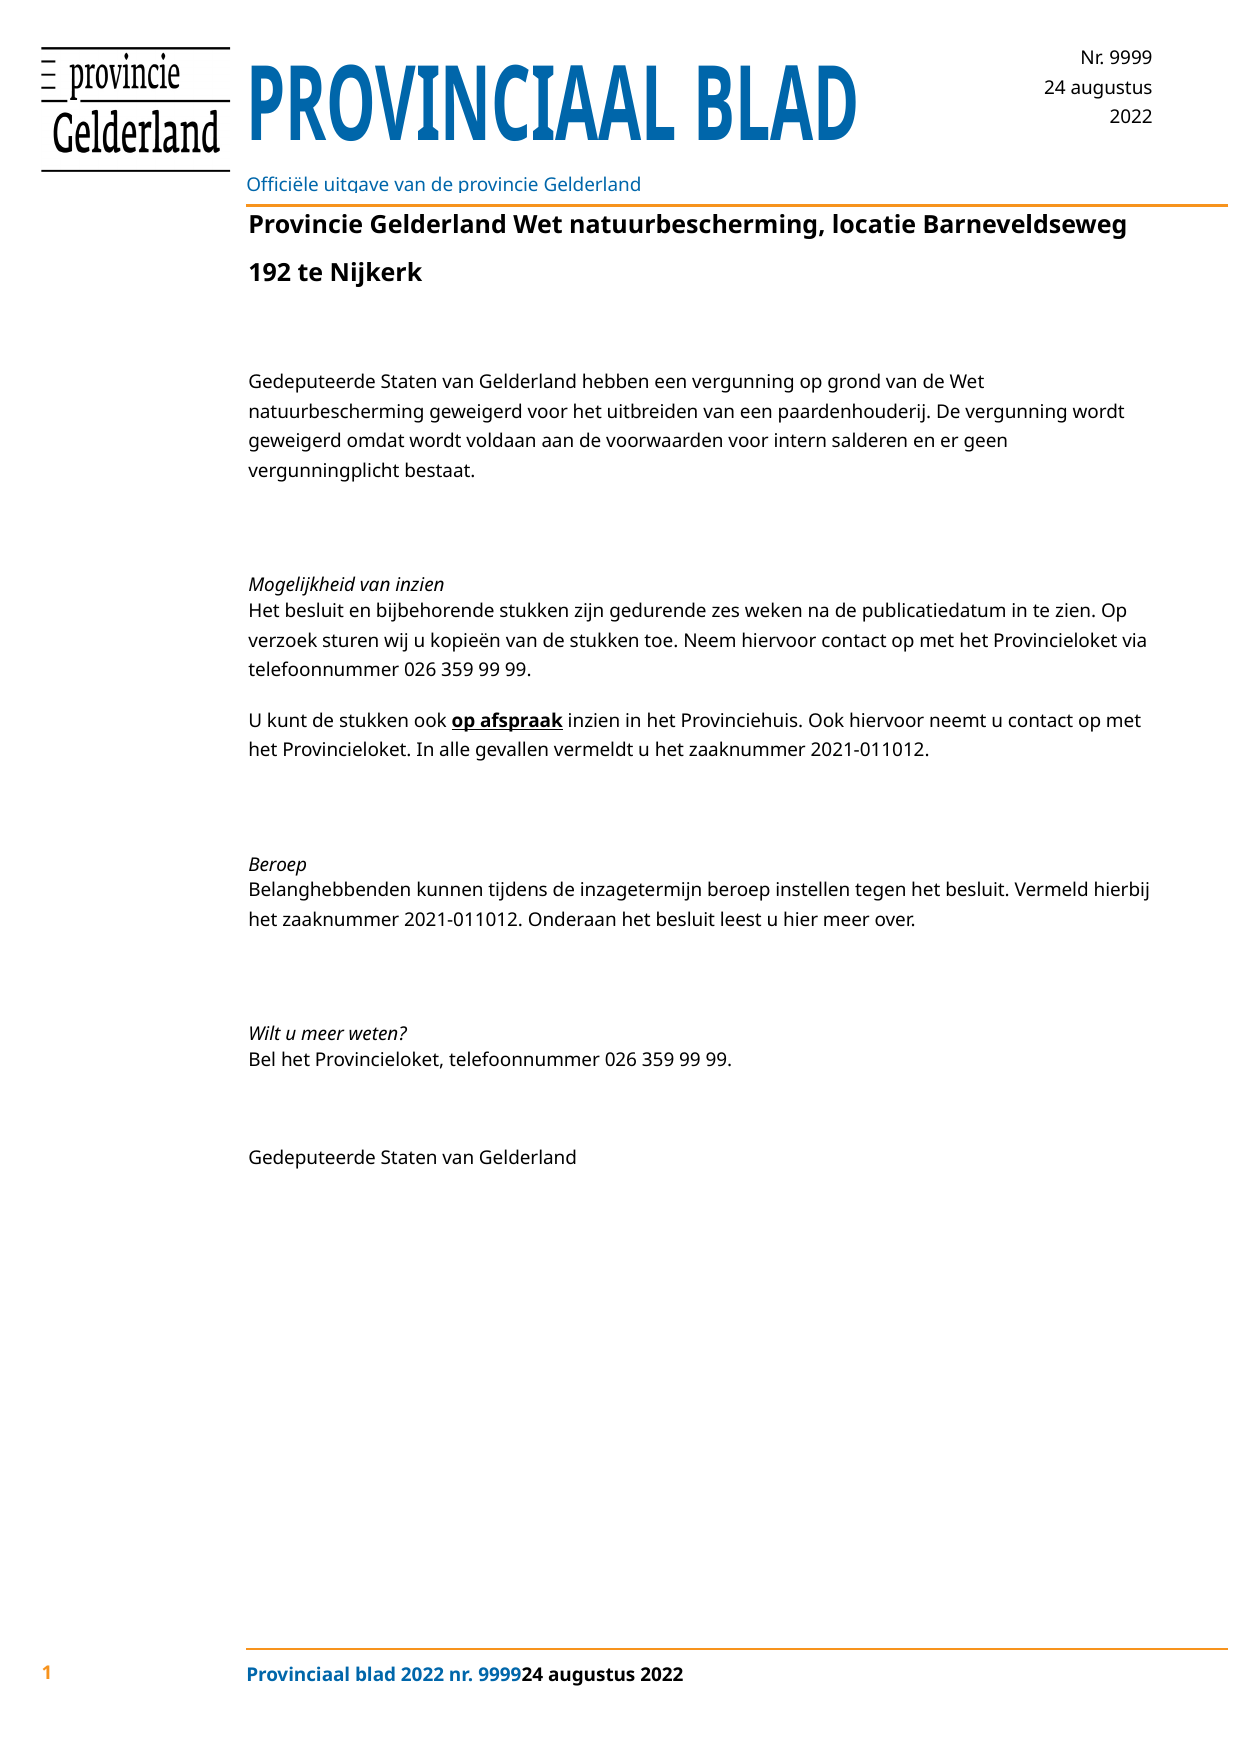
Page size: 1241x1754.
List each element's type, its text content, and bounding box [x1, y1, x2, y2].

text Provincie Gelderland Wet natuurbescherming, locatie Barneveldseweg 192 te Nijkerk [248, 207, 1152, 288]
text Gedeputeerde Staten van Gelderland hebben een vergunning op grond van de Wet natuurbescherming geweigerd voor het uitbreiden van een paardenhouderij. De vergunning wordt geweigerd omdat wordt voldaan aan de voorwaarden voor intern salderen en er geen vergunningplicht bestaat. [248, 368, 1152, 483]
text Mogelijkheid van inzien [248, 571, 1152, 597]
text Belanghebbenden kunnen tijdens de inzagetermijn beroep instellen tegen het besluit. Vermeld hierbij het zaaknummer 2021-011012. Onderaan het besluit leest u hier meer over. [248, 876, 1152, 932]
text U kunt de stukken ook op afspraak inzien in het Provinciehuis. Ook hiervoor neemt u contact op met het Provincieloket. In alle gevallen vermeldt u het zaaknummer 2021-011012. [248, 707, 1152, 762]
text Bel het Provincieloket, telefoonnummer 026 359 99 99. [248, 1046, 1152, 1072]
text Het besluit en bijbehorende stukken zijn gedurende zes weken na de publicatiedatum in te zien. Op verzoek sturen wij u kopieën van de stukken toe. Neem hiervoor contact op met het Provincieloket via telefoonnummer 026 359 99 99. [248, 597, 1152, 682]
text Wilt u meer weten? [248, 1020, 1152, 1046]
text Gedeputeerde Staten van Gelderland [248, 1144, 1152, 1170]
picture [41, 47, 231, 172]
text Beroep [248, 851, 1152, 876]
